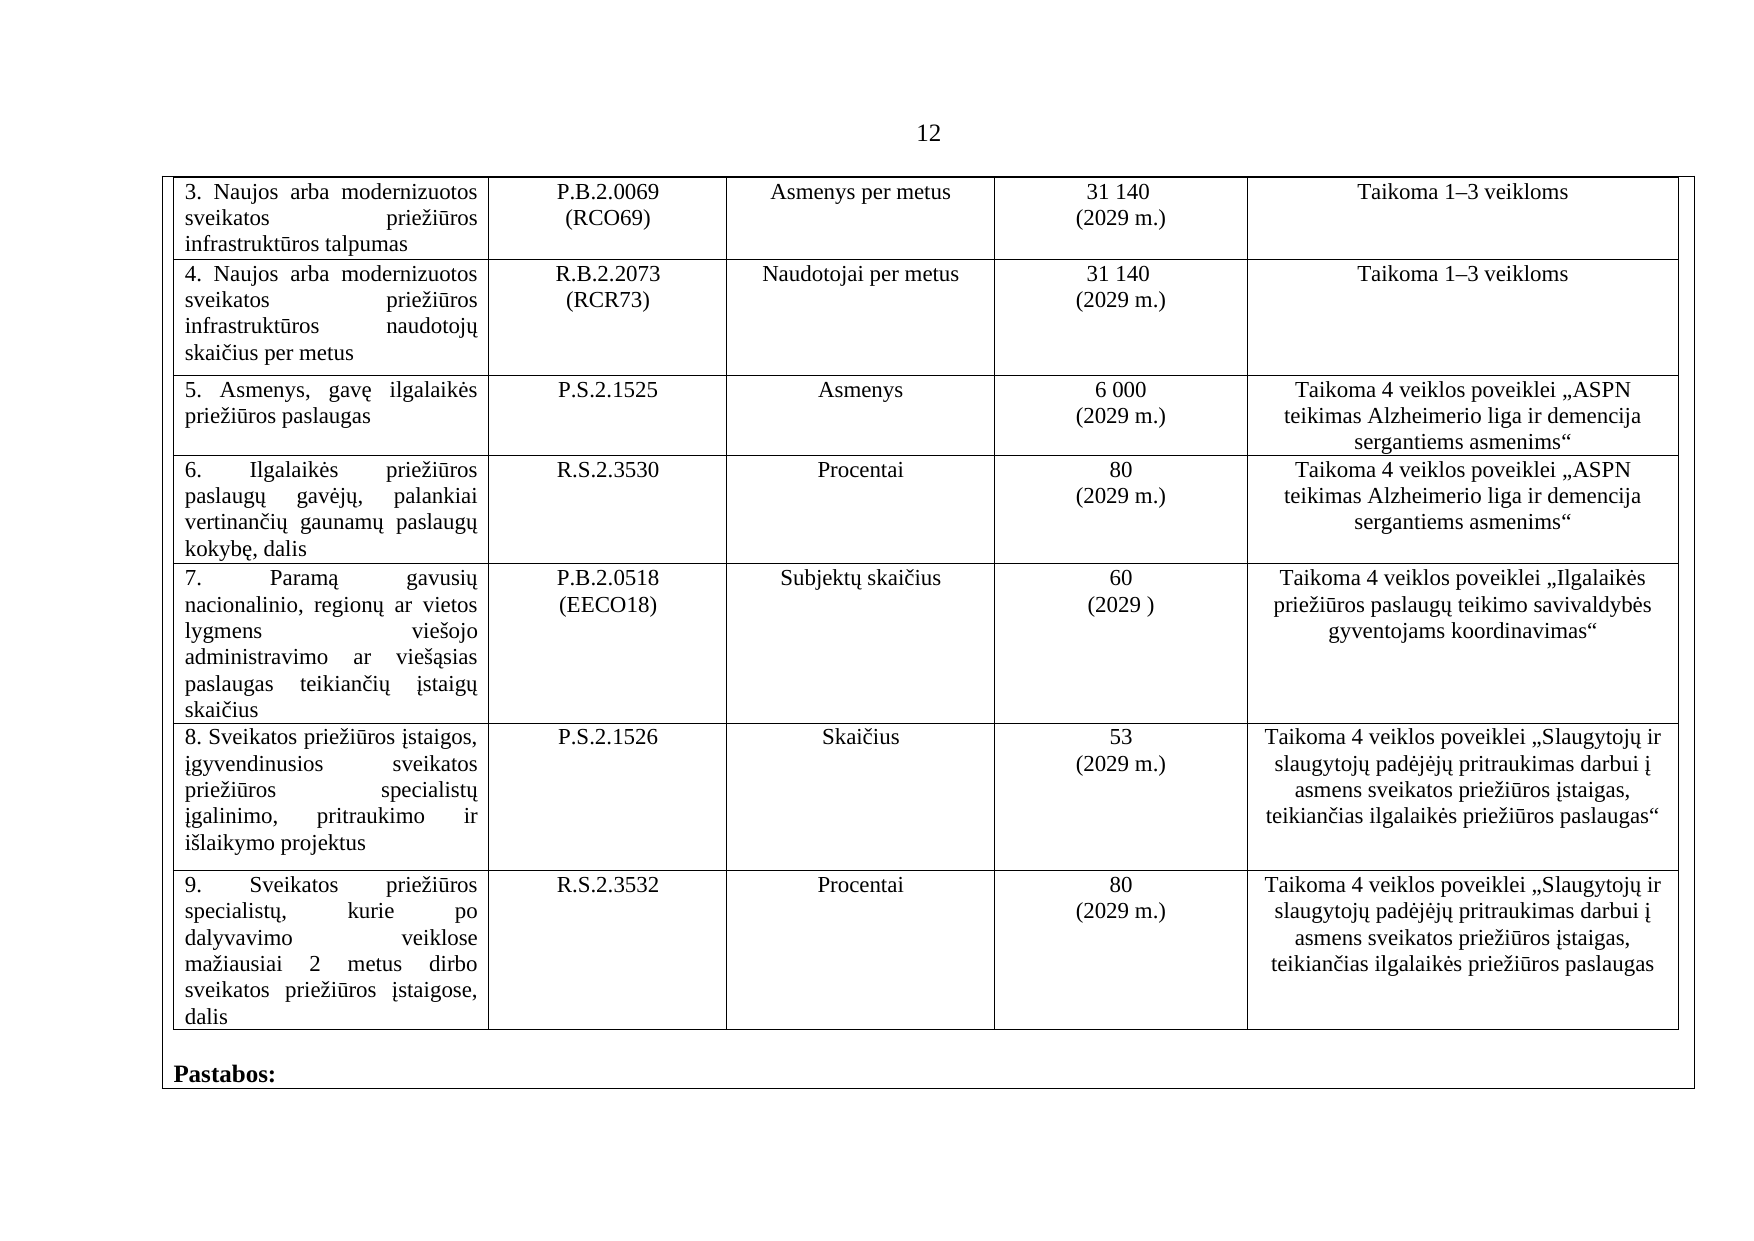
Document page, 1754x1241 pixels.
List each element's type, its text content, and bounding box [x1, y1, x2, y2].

table_cell Skaičius [727, 724, 994, 870]
table_cell 6 000 (2029 m.) [995, 376, 1247, 455]
table_cell Taikoma 4 veiklos poveiklei „ASPN teikimas Alzheimerio liga ir demencija sergantiems asmenims“ [1248, 376, 1678, 455]
table_cell Subjektų skaičius [727, 564, 994, 722]
table_cell 60 (2029 ) [995, 564, 1247, 722]
table_cell 31 140 (2029 m.) [995, 260, 1247, 374]
table_cell P.B.2.0518 (EECO18) [489, 564, 726, 722]
table_cell P.S.2.1526 [489, 724, 726, 870]
table_cell 53 (2029 m.) [995, 724, 1247, 870]
table_cell Taikoma 4 veiklos poveiklei „Ilgalaikės priežiūros paslaugų teikimo savivaldybės gyventojams koordinavimas“ [1248, 564, 1678, 722]
table_cell 3. Naujos arba modernizuotos sveikatos priežiūros infrastruktūros talpumas [174, 178, 488, 259]
table_cell 9. Sveikatos priežiūros specialistų, kurie po dalyvavimo veiklose mažiausiai 2 metus dirbo sveikatos priežiūros įstaigose, dalis [174, 871, 488, 1029]
table_cell Asmenys [727, 376, 994, 455]
table_cell 8. Sveikatos priežiūros įstaigos, įgyvendinusios sveikatos priežiūros specialistų įgalinimo, pritraukimo ir išlaikymo projektus [174, 724, 488, 870]
table_cell 80 (2029 m.) [995, 871, 1247, 1029]
table_cell R.B.2.2073 (RCR73) [489, 260, 726, 374]
table_cell 31 140 (2029 m.) [995, 178, 1247, 259]
table_cell R.S.2.3532 [489, 871, 726, 1029]
table_cell P.S.2.1525 [489, 376, 726, 455]
table_cell P.B.2.0069 (RCO69) [489, 178, 726, 259]
table_cell Procentai [727, 456, 994, 563]
table_cell 4. Naujos arba modernizuotos sveikatos priežiūros infrastruktūros naudotojų skaičius per metus [174, 260, 488, 374]
table_cell Taikoma 1–3 veikloms [1248, 260, 1678, 374]
table_cell Taikoma 4 veiklos poveiklei „Slaugytojų ir slaugytojų padėjėjų pritraukimas darbui į asmens sveikatos priežiūros įstaigas, teikiančias ilgalaikės priežiūros paslaugas [1248, 871, 1678, 1029]
table_cell 7. Paramą gavusių nacionalinio, regionų ar vietos lygmens viešojo administravimo ar viešąsias paslaugas teikiančių įstaigų skaičius [174, 564, 488, 722]
table_cell 6. Ilgalaikės priežiūros paslaugų gavėjų, palankiai vertinančių gaunamų paslaugų kokybę, dalis [174, 456, 488, 563]
table_cell Taikoma 4 veiklos poveiklei „Slaugytojų ir slaugytojų padėjėjų pritraukimas darbui į asmens sveikatos priežiūros įstaigas, teikiančias ilgalaikės priežiūros paslaugas“ [1248, 724, 1678, 870]
table_cell Procentai [727, 871, 994, 1029]
table_cell Naudotojai per metus [727, 260, 994, 374]
table_cell Pastabos: [163, 177, 1694, 1088]
table_cell 80 (2029 m.) [995, 456, 1247, 563]
table_cell Taikoma 1–3 veikloms [1248, 178, 1678, 259]
table_cell Taikoma 4 veiklos poveiklei „ASPN teikimas Alzheimerio liga ir demencija sergantiems asmenims“ [1248, 456, 1678, 563]
table_cell R.S.2.3530 [489, 456, 726, 563]
table_cell Asmenys per metus [727, 178, 994, 259]
table_cell 5. Asmenys, gavę ilgalaikės priežiūros paslaugas [174, 376, 488, 455]
